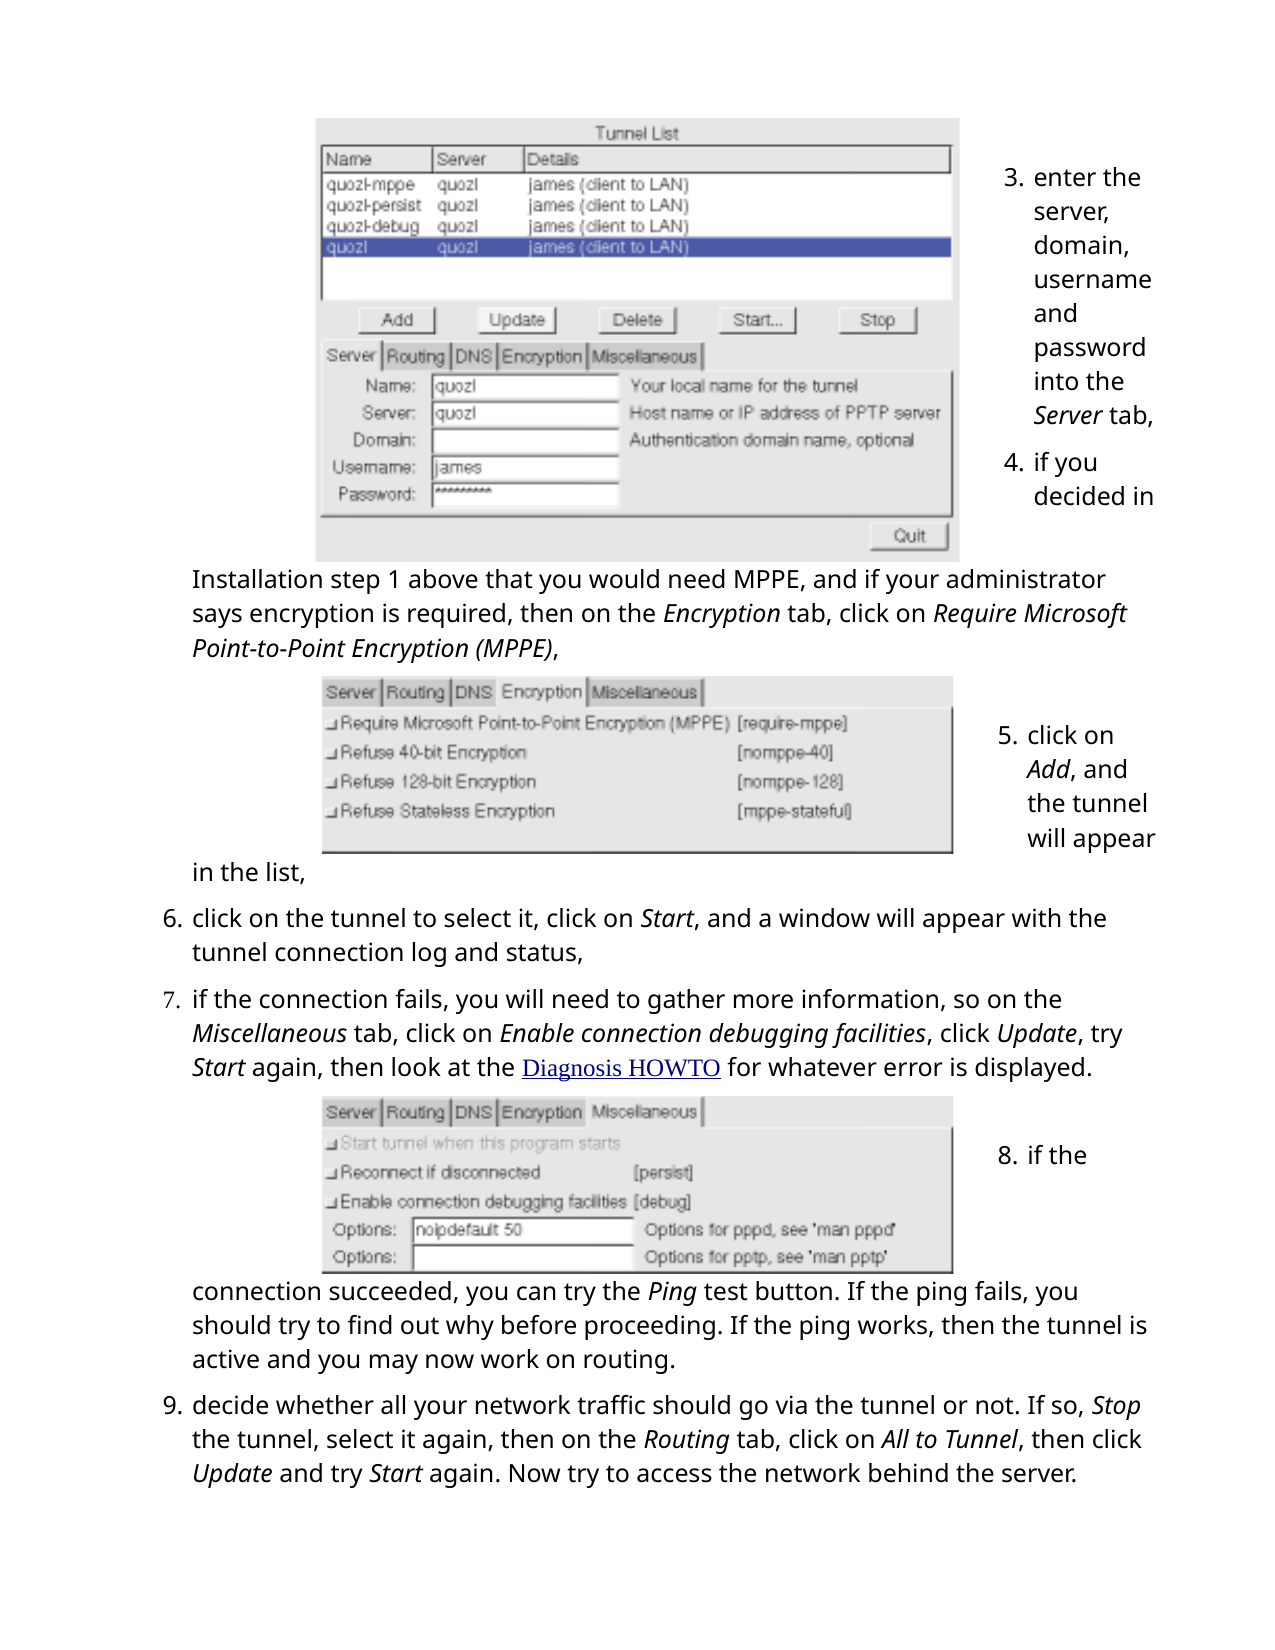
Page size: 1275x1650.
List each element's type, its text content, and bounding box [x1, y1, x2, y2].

list click on the tunnel to select it, click on Start, and a window will appear with the tunnel connection log and status, [162, 901, 1157, 969]
list click on Add, and the tunnel will appear in the list, [162, 718, 1157, 888]
list if the connection fails, you will need to gather more information, so on the Miscellaneous tab, click on Enable connection debugging facilities, click Update, try Start again, then look at the Diagnosis HOWTO for whatever error is displayed. [162, 981, 1157, 1084]
list if the connection succeeded, you can try the Ping test button. If the ping fails, you should try to find out why before proceeding. If the ping works, then the tunnel is active and you may now work on routing. [162, 1137, 1157, 1376]
list enter the server, domain, username and password into the Server tab, [960, 159, 1157, 432]
picture [321, 1096, 954, 1274]
list if you decided in Installation step 1 above that you would need MPPE, and if your administrator says encryption is required, then on the Encryption tab, click on Require Microsoft Point-to-Point Encryption (MPPE), [162, 444, 1157, 664]
picture [321, 676, 954, 854]
list decide whether all your network traffic should go via the tunnel or not. If so, Stop the tunnel, select it again, then on the Routing tab, click on All to Tunnel, then click Update and try Start again. Now try to access the network behind the server. [162, 1388, 1157, 1490]
list [162, 159, 315, 432]
picture [315, 118, 960, 562]
